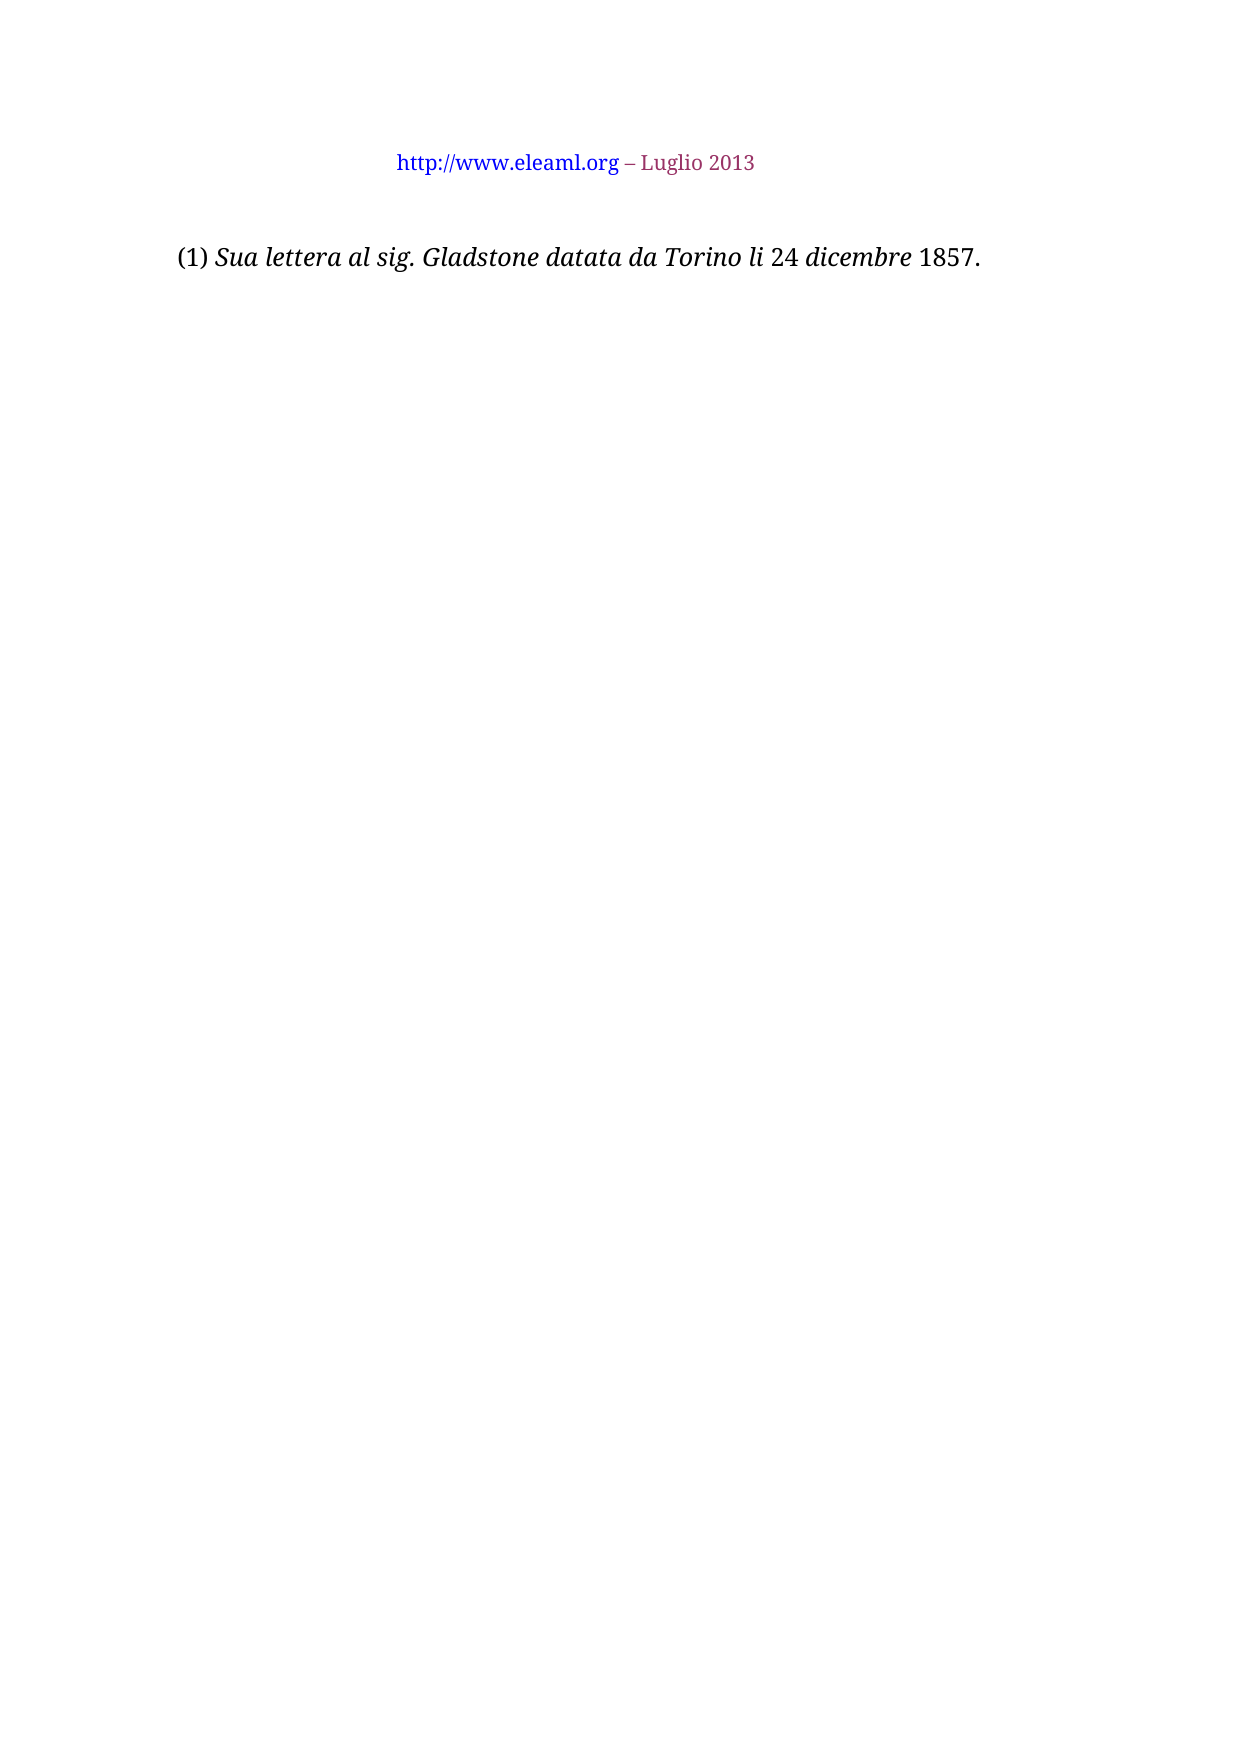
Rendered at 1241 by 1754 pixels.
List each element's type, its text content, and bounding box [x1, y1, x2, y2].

text (1) Sua lettera al sig. Gladstone datata da Torino li 24 dicembre 1857. [148, 239, 1004, 274]
